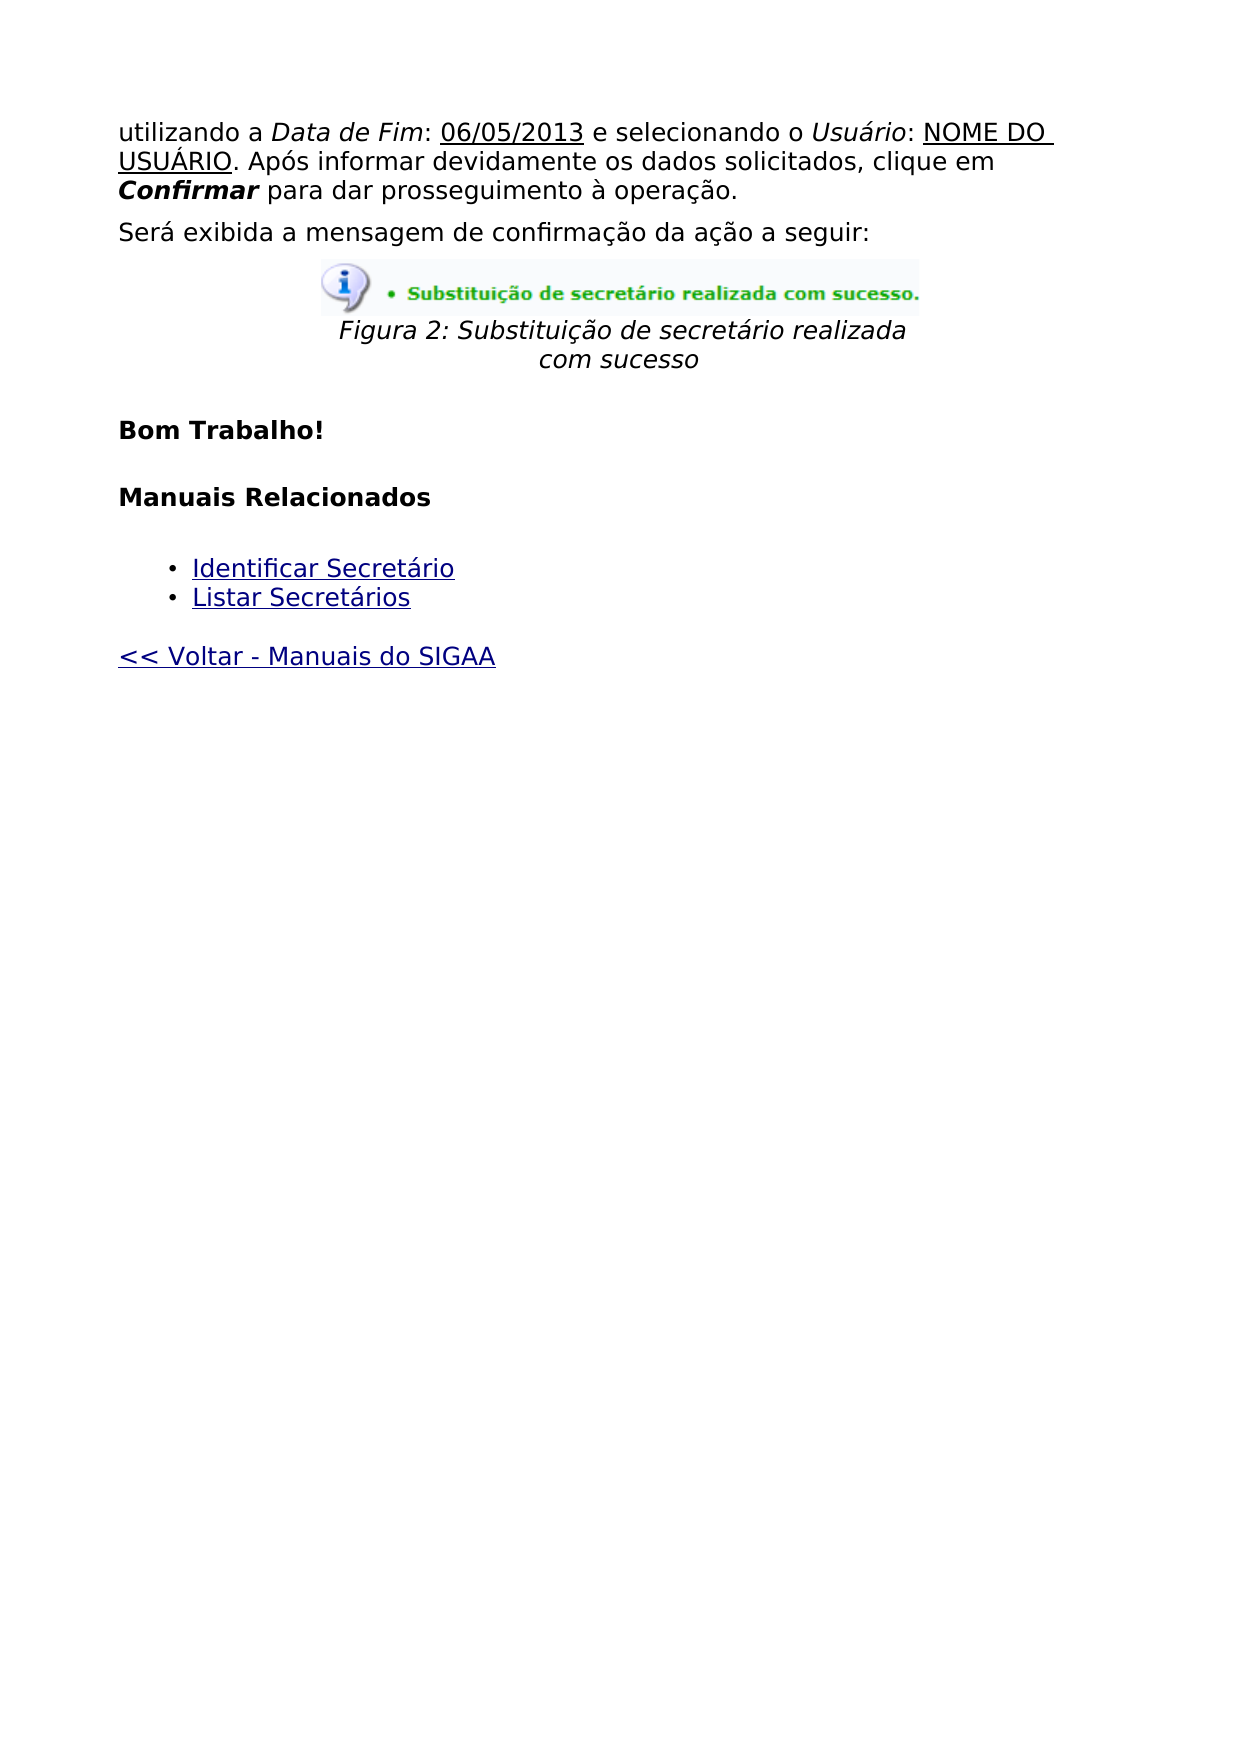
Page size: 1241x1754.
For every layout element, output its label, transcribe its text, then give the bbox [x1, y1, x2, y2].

subtitle Manuais Relacionados [118, 483, 1122, 512]
text Será exibida a mensagem de confirmação da ação a seguir: [118, 218, 1122, 247]
text utilizando a Data de Fim: 06/05/2013 e selecionando o Usuário: NOME DO USUÁRIO. Após informar devidamente os dados solicitados, clique em Confirmar para dar prosseguimento à operação. [118, 118, 1122, 206]
text Figura 2: Substituição de secretário realizada com sucesso [321, 316, 919, 374]
list Identificar Secretário [177, 554, 1122, 583]
list Listar Secretários [177, 583, 1122, 612]
picture [321, 259, 920, 316]
text << Voltar - Manuais do SIGAA [118, 642, 1122, 671]
text Bom Trabalho! [118, 416, 1122, 445]
